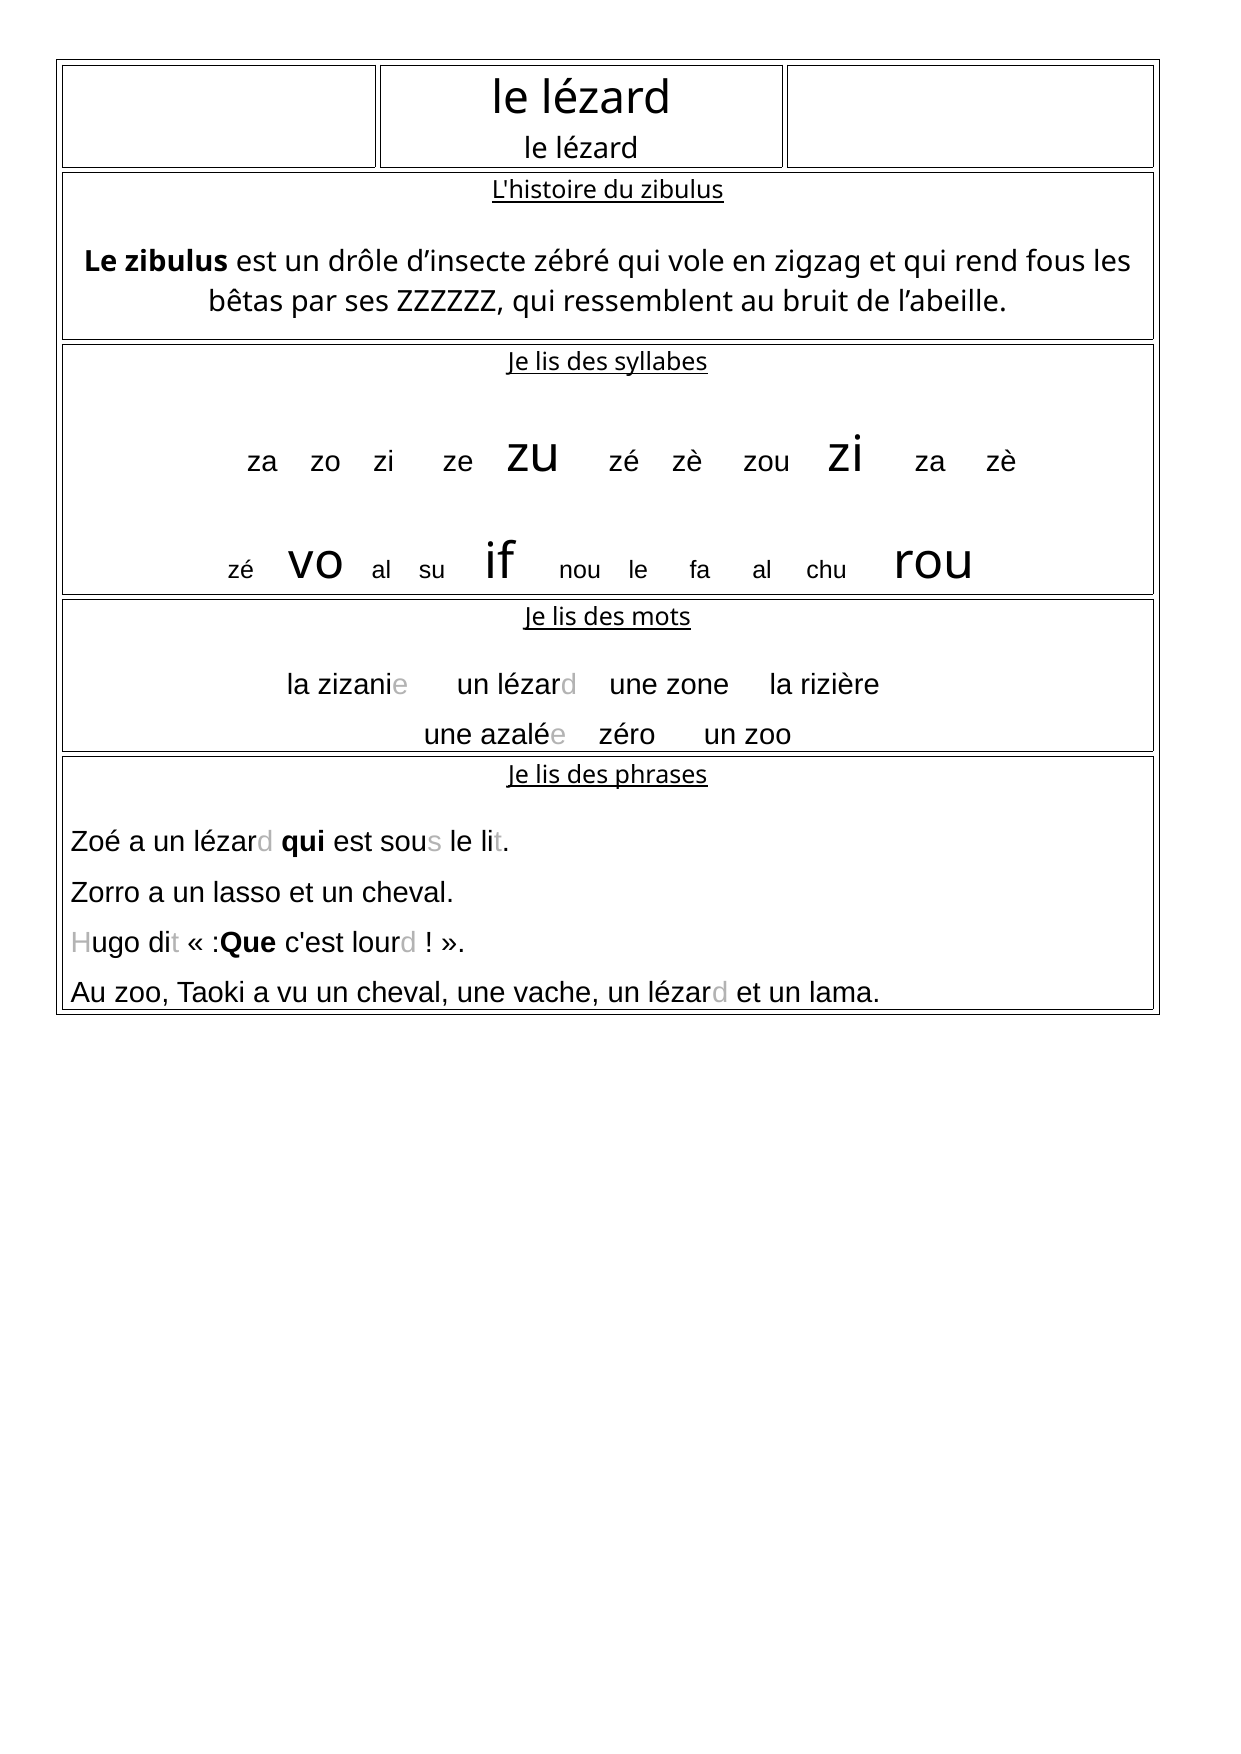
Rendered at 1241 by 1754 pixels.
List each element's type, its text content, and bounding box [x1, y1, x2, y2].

table_cell Je lis des mots la zizanie un lézard une zone la rizière une azalée zéro un zoo [59, 594, 1156, 751]
table_cell Je lis des syllabes za zo zi ze zu zé zè zou zi za zè zé vo al su if nou le fa al chu rou [59, 339, 1156, 593]
table_cell L'histoire du zibulus Le zibulus est un drôle d’insecte zébré qui vole en zigzag et qui rend fous les bêtas par ses ZZZZZZ, qui ressemblent au bruit de l’abeille. [59, 167, 1156, 338]
table_header [785, 60, 1156, 167]
table_header le lézard le lézard [378, 60, 784, 167]
table_cell Je lis des phrases Zoé a un lézard qui est sous le lit. Zorro a un lasso et un cheval. Hugo dit « :Que c'est lourd ! ». Au zoo, Taoki a vu un cheval, une vache, un lézard et un lama. [59, 751, 1156, 1009]
table_header [59, 60, 378, 167]
